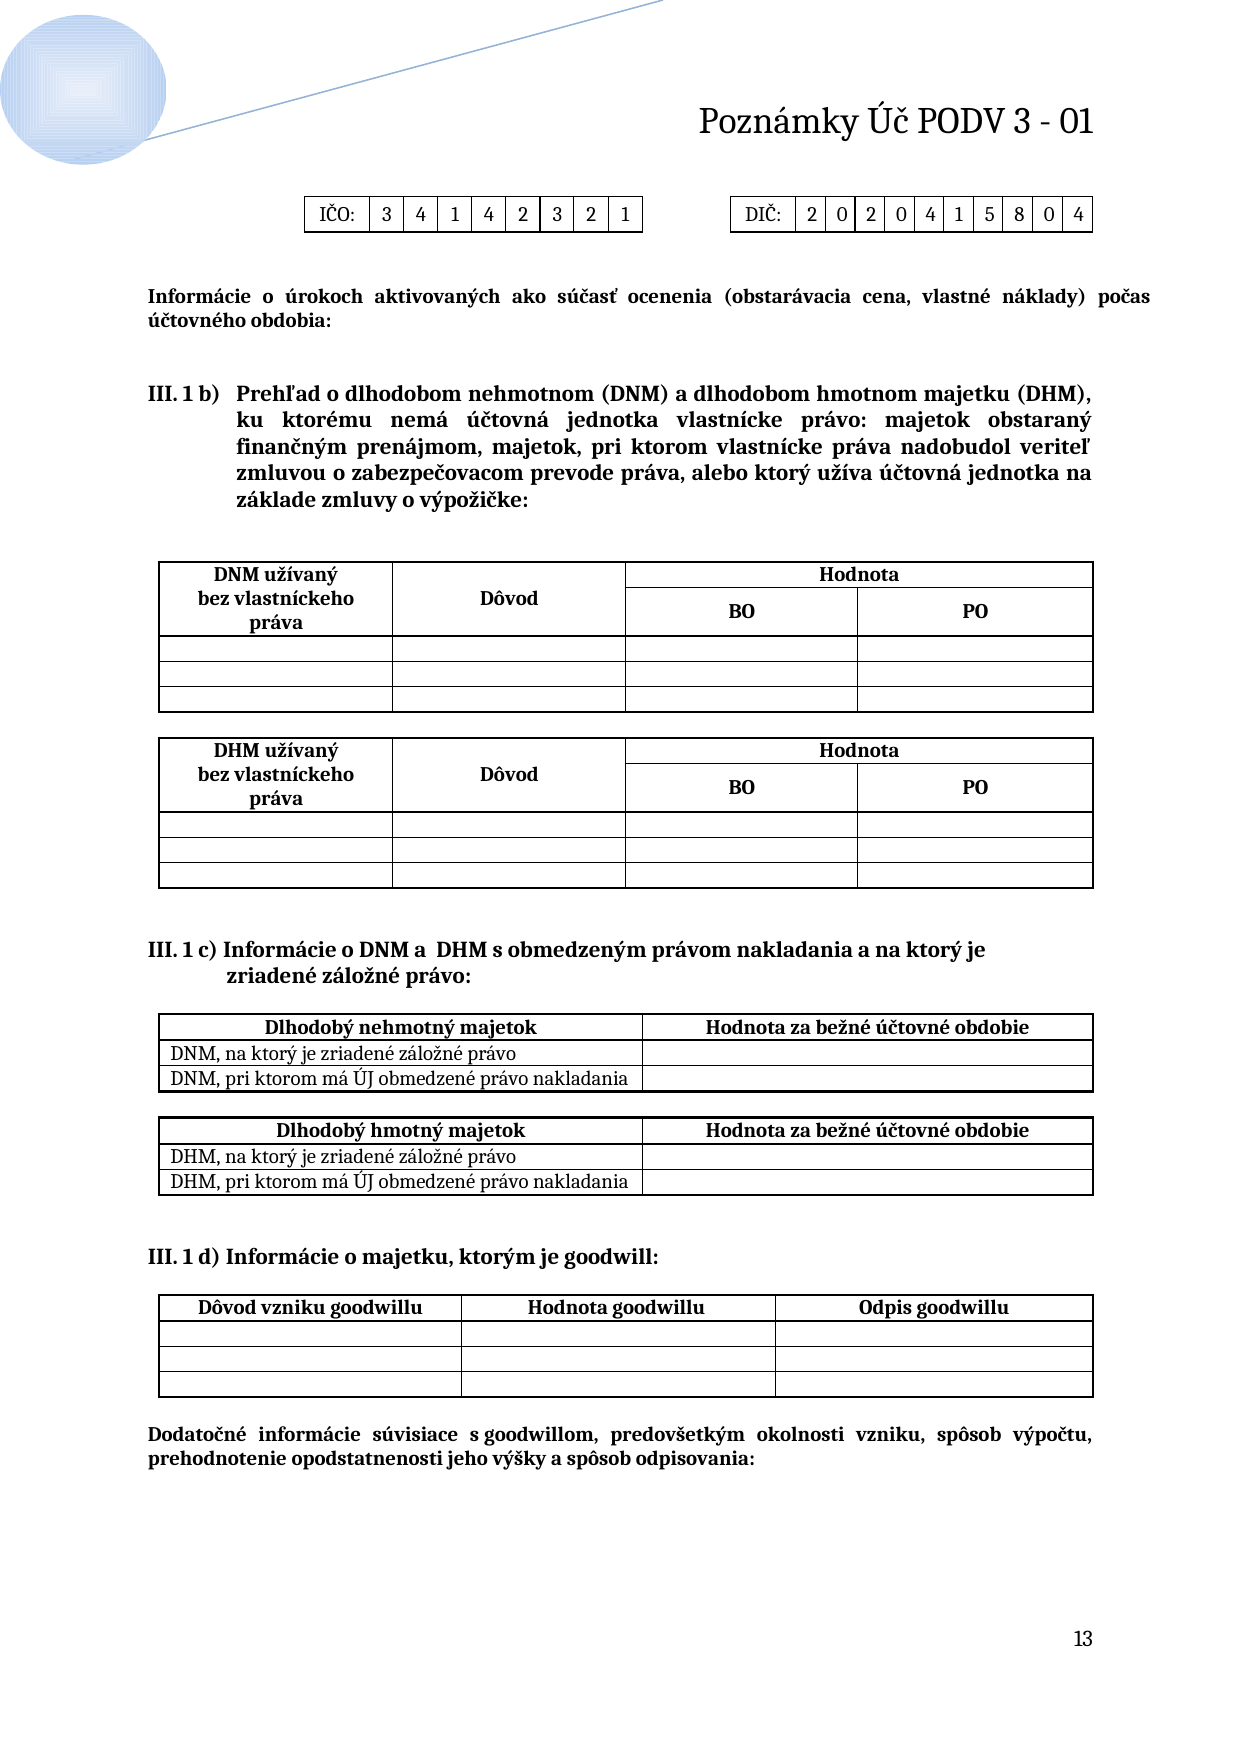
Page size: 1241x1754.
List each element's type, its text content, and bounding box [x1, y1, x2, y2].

text III. 1 c) Informácie o DNM a DHM s obmedzeným právom nakladania a na ktorý je [148, 937, 1093, 963]
table_cell [776, 1322, 1092, 1346]
text III. 1 b) Prehľad o dlhodobom nehmotnom (DNM) a dlhodobom hmotnom majetku (DHM), ku ktorému nemá účtovná jednotka vlastnícke právo: majetok obstaraný finančným prenájmom, majetok, pri ktorom vlastnícke práva nadobudol veriteľ zmluvou o zabezpečovacom prevode práva, alebo ktorý užíva účtovná jednotka na základe zmluvy o výpožičke: [148, 381, 1093, 513]
table_cell [858, 813, 1092, 837]
text Informácie o úrokoch aktivovaných ako súčasť ocenenia (obstarávacia cena, vlastné náklady) počas účtovného obdobia: [148, 285, 1152, 333]
table_cell [626, 687, 857, 711]
table_cell PO [858, 588, 1092, 634]
table_cell [160, 813, 392, 837]
table_cell [858, 863, 1092, 887]
table_cell BO [626, 764, 857, 811]
table_header Dôvod vzniku goodwillu [160, 1296, 461, 1320]
table_cell [393, 813, 625, 837]
table_header Hodnota goodwillu [462, 1296, 775, 1320]
table_cell [643, 1145, 1092, 1168]
table_cell [393, 637, 625, 661]
text Dodatočné informácie súvisiace s goodwillom, predovšetkým okolnosti vzniku, spôsob výpočtu, prehodnotenie opodstatnenosti jeho výšky a spôsob odpisovania: [148, 1423, 1093, 1471]
table_cell [776, 1372, 1092, 1396]
table_cell [160, 1347, 461, 1371]
table_cell DHM, pri ktorom má ÚJ obmedzené právo nakladania [160, 1170, 642, 1193]
table_cell [643, 1170, 1092, 1193]
table_header Hodnota [626, 563, 1092, 587]
table_cell [160, 863, 392, 887]
table_cell [160, 687, 392, 711]
table_cell [160, 662, 392, 686]
table_cell [393, 662, 625, 686]
table_cell [160, 838, 392, 862]
table_header DNM užívaný bez vlastníckeho práva [160, 563, 392, 634]
table_cell [643, 1066, 1092, 1090]
table_cell [858, 838, 1092, 862]
text III. 1 d) Informácie o majetku, ktorým je goodwill: [148, 1243, 1093, 1270]
table_header Dlhodobý hmotný majetok [160, 1119, 642, 1142]
table_cell [626, 863, 857, 887]
table_cell [393, 863, 625, 887]
table_cell [160, 1322, 461, 1346]
table_header Hodnota za bežné účtovné obdobie [643, 1119, 1092, 1142]
table_header DHM užívaný bez vlastníckeho práva [160, 739, 392, 811]
table_cell [626, 813, 857, 837]
table_cell [858, 662, 1092, 686]
table_cell [393, 838, 625, 862]
table_cell [462, 1372, 775, 1396]
table_cell BO [626, 588, 857, 634]
table_cell [776, 1347, 1092, 1371]
table_cell [643, 1041, 1092, 1065]
table_header Dlhodobý nehmotný majetok [160, 1015, 642, 1039]
table_header Dôvod [393, 739, 625, 811]
table_cell [462, 1347, 775, 1371]
table_cell [160, 637, 392, 661]
text zriadené záložné právo: [192, 963, 1093, 989]
table_cell [858, 637, 1092, 661]
table_header Hodnota za bežné účtovné obdobie [643, 1015, 1092, 1039]
table_cell [462, 1322, 775, 1346]
table_cell [160, 1372, 461, 1396]
table_header Hodnota [626, 739, 1092, 763]
table_cell [626, 662, 857, 686]
table_cell DNM, na ktorý je zriadené záložné právo [160, 1041, 642, 1065]
table_cell [626, 637, 857, 661]
table_cell DHM, na ktorý je zriadené záložné právo [160, 1145, 642, 1168]
table_cell DNM, pri ktorom má ÚJ obmedzené právo nakladania [160, 1066, 642, 1090]
table_header Odpis goodwillu [776, 1296, 1092, 1320]
table_cell PO [858, 764, 1092, 811]
table_cell [393, 687, 625, 711]
table_cell [858, 687, 1092, 711]
table_header Dôvod [393, 563, 625, 634]
table_cell [626, 838, 857, 862]
